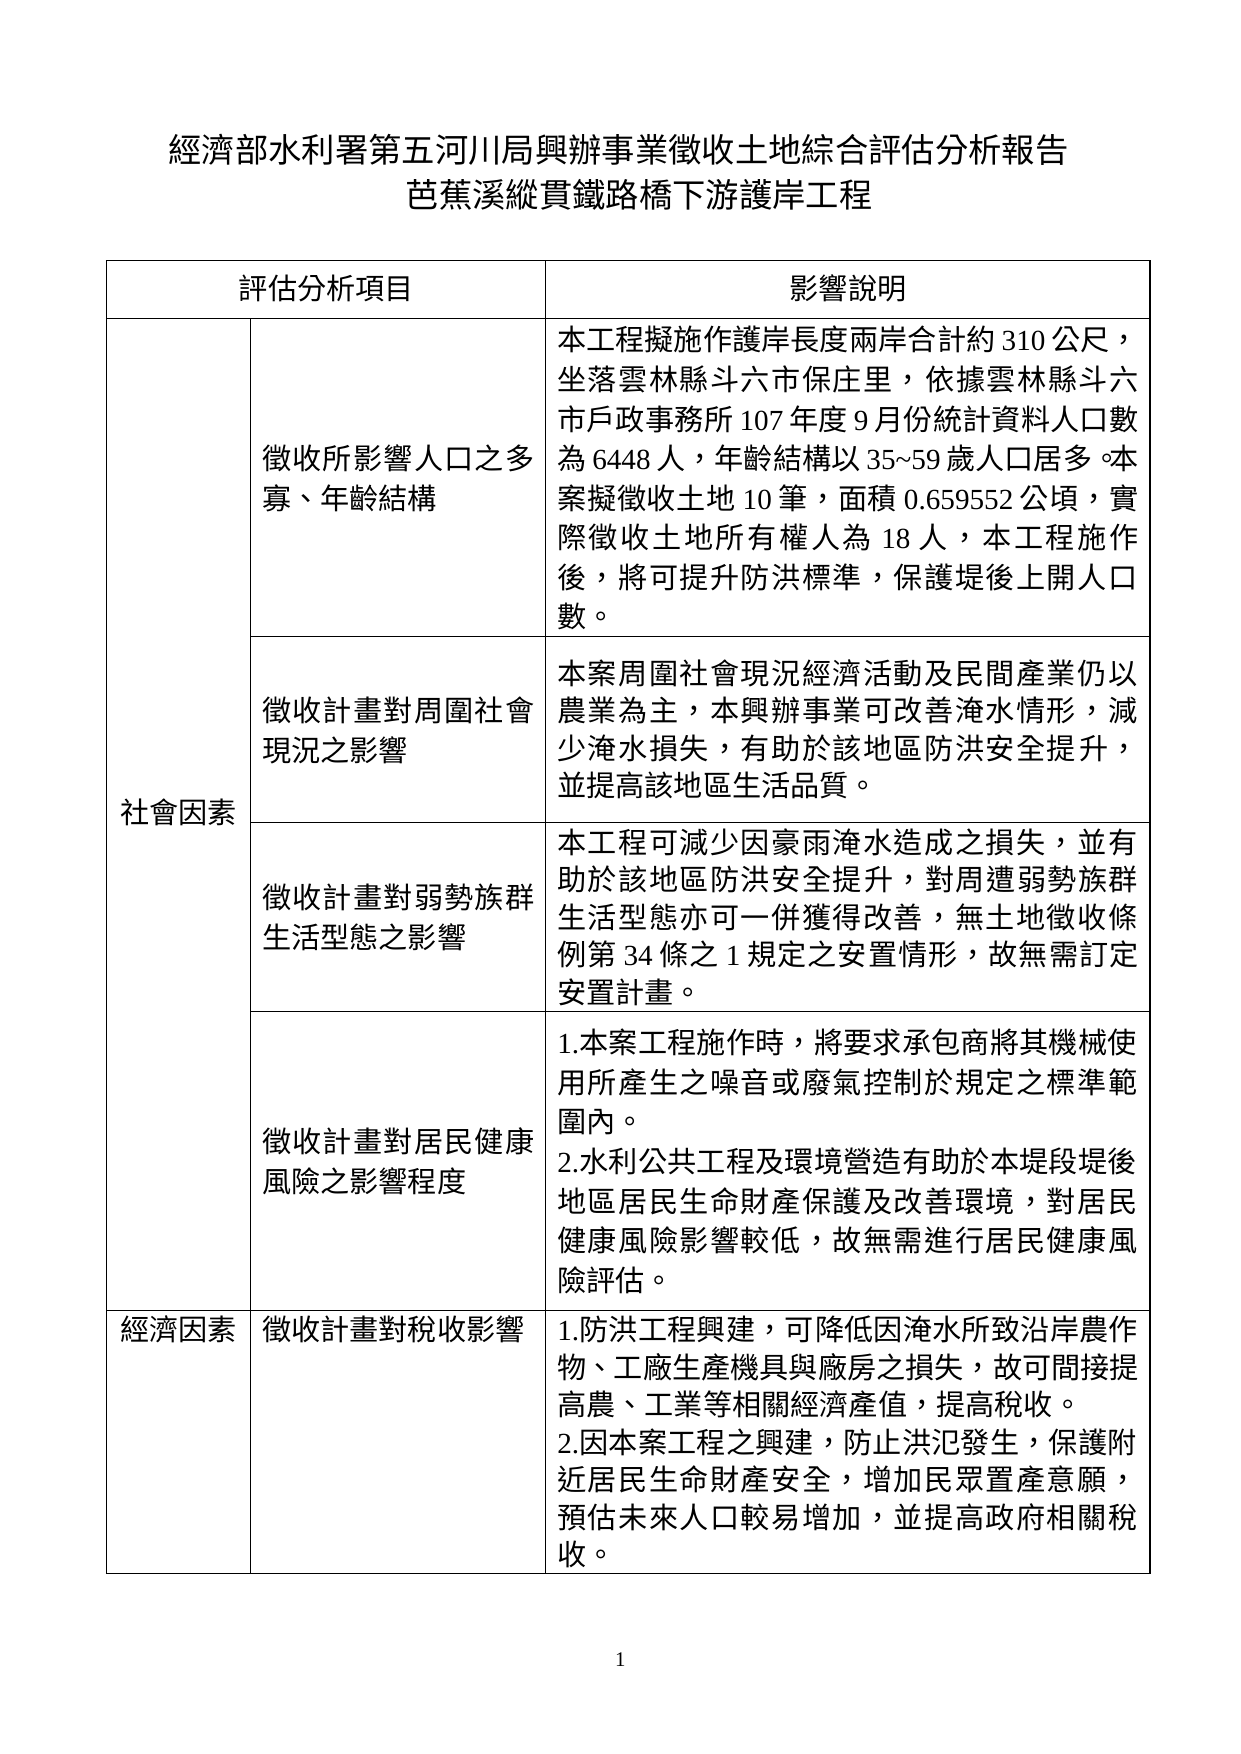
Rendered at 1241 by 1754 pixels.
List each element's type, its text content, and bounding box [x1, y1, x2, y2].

table_cell 徵收計畫對周圍社會現況之影響 [251, 637, 545, 822]
table_header 評估分析項目 [107, 261, 545, 318]
text 經濟部水利署第五河川局興辦事業徵收土地綜合評估分析報告 [118, 127, 1122, 171]
table_cell 徵收計畫對居民健康風險之影響程度 [251, 1012, 545, 1309]
table_cell 本案周圍社會現況經濟活動及民間產業仍以農業為主，本興辦事業可改善淹水情形，減少淹水損失，有助於該地區防洪安全提升，並提高該地區生活品質。 [546, 637, 1149, 822]
table_cell 1.防洪工程興建，可降低因淹水所致沿岸農作物、工廠生產機具與廠房之損失，故可間接提高農、工業等相關經濟產值，提高稅收。 2.因本案工程之興建，防止洪氾發生，保護附近居民生命財產安全，增加民眾置產意願，預估未來人口較易增加，並提高政府相關稅收。 [546, 1311, 1149, 1573]
table_cell 社會因素 [107, 319, 250, 1309]
table_header 影響說明 [546, 261, 1149, 318]
table_cell 經濟因素 [107, 1311, 250, 1573]
table_cell 本工程擬施作護岸長度兩岸合計約310公尺，坐落雲林縣斗六市保庄里，依據雲林縣斗六市戶政事務所107年度9月份統計資料人口數為6448人，年齡結構以35~59歲人口居多。本案擬徵收土地10筆，面積0.659552公頃，實際徵收土地所有權人為18人，本工程施作後，將可提升防洪標準，保護堤後上開人口數。 [546, 319, 1149, 636]
table_cell 1.本案工程施作時，將要求承包商將其機械使用所產生之噪音或廢氣控制於規定之標準範圍內。 2.水利公共工程及環境營造有助於本堤段堤後地區居民生命財產保護及改善環境，對居民健康風險影響較低，故無需進行居民健康風險評估。 [546, 1012, 1149, 1309]
table_cell 徵收計畫對稅收影響 [251, 1311, 545, 1573]
table_cell 徵收計畫對弱勢族群生活型態之影響 [251, 823, 545, 1011]
text 芭蕉溪縱貫鐵路橋下游護岸工程 [156, 171, 1122, 217]
table_cell 徵收所影響人口之多寡、年齡結構 [251, 319, 545, 636]
table_cell 本工程可減少因豪雨淹水造成之損失，並有助於該地區防洪安全提升，對周遭弱勢族群生活型態亦可一併獲得改善，無土地徵收條例第34條之1規定之安置情形，故無需訂定安置計畫。 [546, 823, 1149, 1011]
